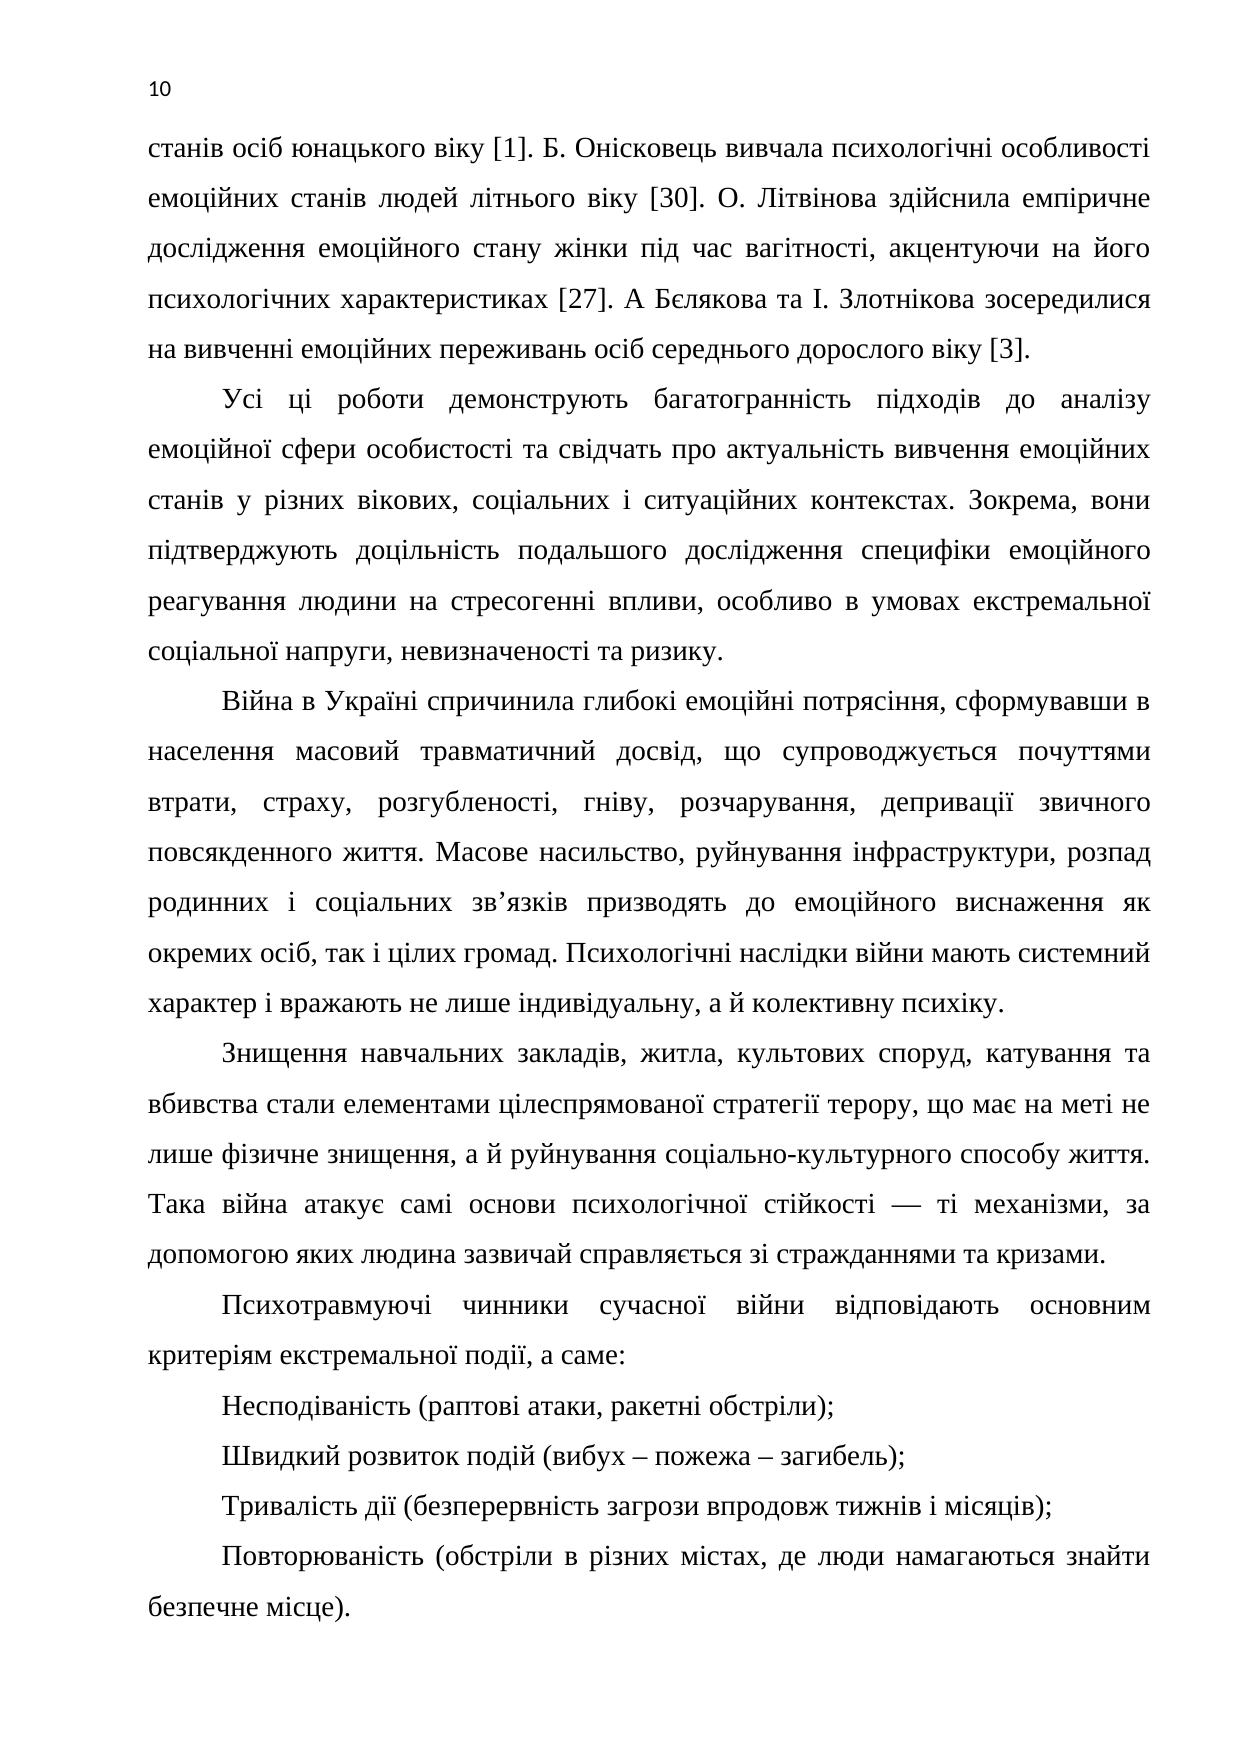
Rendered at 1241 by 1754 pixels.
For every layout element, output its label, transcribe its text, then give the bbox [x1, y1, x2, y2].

text Знищення навчальних закладів, житла, культових споруд, катування та вбивства стали елементами цілеспрямованої стратегії терору, що має на меті не лише фізичне знищення, а й руйнування соціально-культурного способу життя. Така війна атакує самі основи психологічної стійкості — ті механізми, за допомогою яких людина зазвичай справляється зі стражданнями та кризами. [148, 1035, 1152, 1270]
text Усі ці роботи демонструють багатогранність підходів до аналізу емоційної сфери особистості та свідчать про актуальність вивчення емоційних станів у різних вікових, соціальних і ситуаційних контекстах. Зокрема, вони підтверджують доцільність подальшого дослідження специфіки емоційного реагування людини на стресогенні впливи, особливо в умовах екстремальної соціальної напруги, невизначеності та ризику. [148, 381, 1152, 666]
text Тривалість дії (безперервність загрози впродовж тижнів і місяців); [148, 1488, 1152, 1522]
text Війна в Україні спричинила глибокі емоційні потрясіння, сформувавши в населення масовий травматичний досвід, що супроводжується почуттями втрати, страху, розгубленості, гніву, розчарування, депривації звичного повсякденного життя. Масове насильство, руйнування інфраструктури, розпад родинних і соціальних зв’язків призводять до емоційного виснаження як окремих осіб, так і цілих громад. Психологічні наслідки війни мають системний характер і вражають не лише індивідуальну, а й колективну психіку. [148, 683, 1152, 1019]
text Швидкий розвиток подій (вибух – пожежа – загибель); [148, 1438, 1152, 1471]
text Повторюваність (обстріли в різних містах, де люди намагаються знайти безпечне місце). [148, 1538, 1152, 1622]
text Психотравмуючі чинники сучасної війни відповідають основним критеріям екстремальної події, а саме: [148, 1287, 1152, 1371]
text станів осіб юнацького віку [1]. Б. Онісковець вивчала психологічні особливості емоційних станів людей літнього віку [30]. О. Літвінова здійснила емпіричне дослідження емоційного стану жінки під час вагітності, акцентуючи на його психологічних характеристиках [27]. А Бєлякова та І. Злотнікова зосередилися на вивченні емоційних переживань осіб середнього дорослого віку [3]. [148, 130, 1152, 364]
text Несподіваність (раптові атаки, ракетні обстріли); [148, 1388, 1152, 1421]
